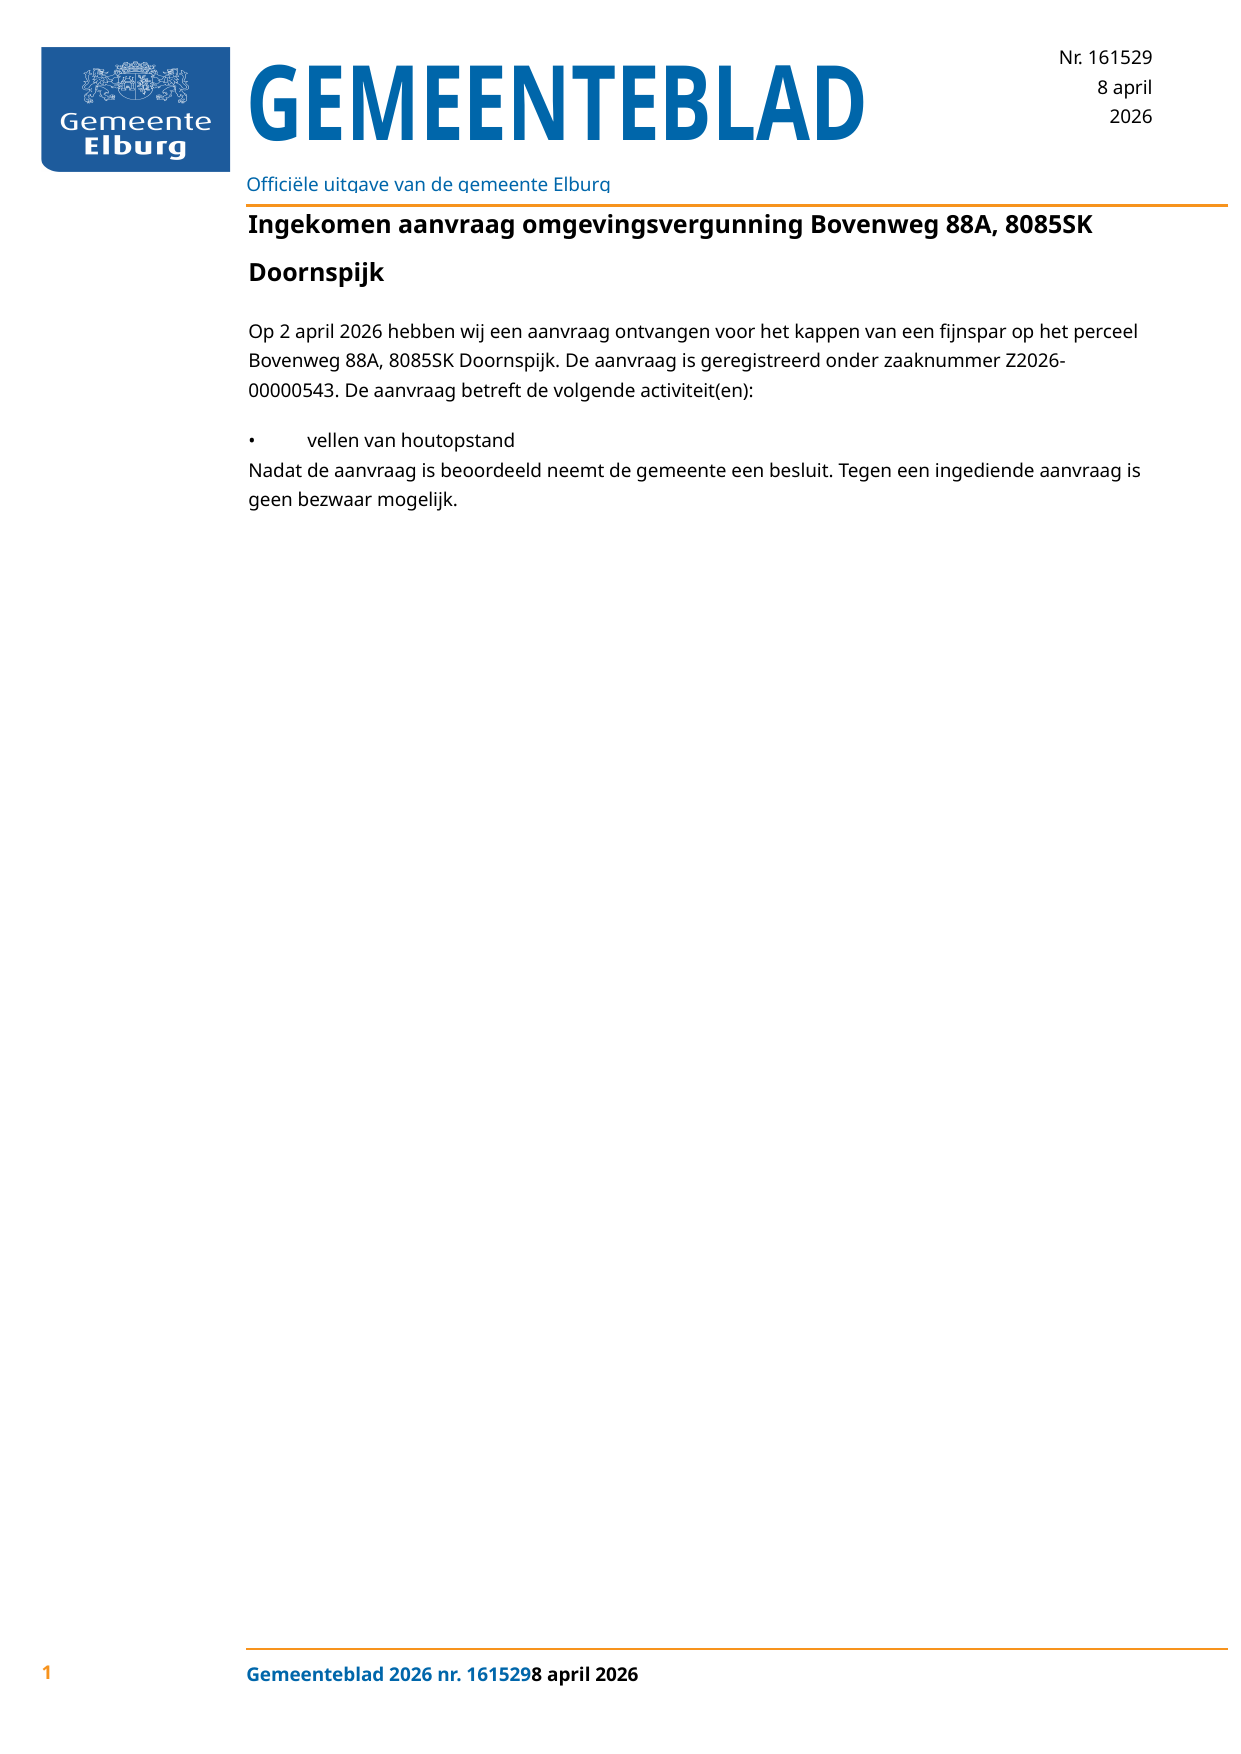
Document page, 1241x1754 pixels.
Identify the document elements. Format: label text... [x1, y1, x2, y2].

list vellen van houtopstand [248, 427, 1152, 453]
text Ingekomen aanvraag omgevingsvergunning Bovenweg 88A, 8085SK Doornspijk [248, 207, 1152, 288]
text Op 2 april 2026 hebben wij een aanvraag ontvangen voor het kappen van een fijnspar op het perceel Bovenweg 88A, 8085SK Doornspijk. De aanvraag is geregistreerd onder zaaknummer Z2026-00000543. De aanvraag betreft de volgende activiteit(en): [248, 318, 1152, 403]
picture [41, 47, 231, 172]
text Nadat de aanvraag is beoordeeld neemt de gemeente een besluit. Tegen een ingediende aanvraag is geen bezwaar mogelijk. [248, 457, 1152, 512]
